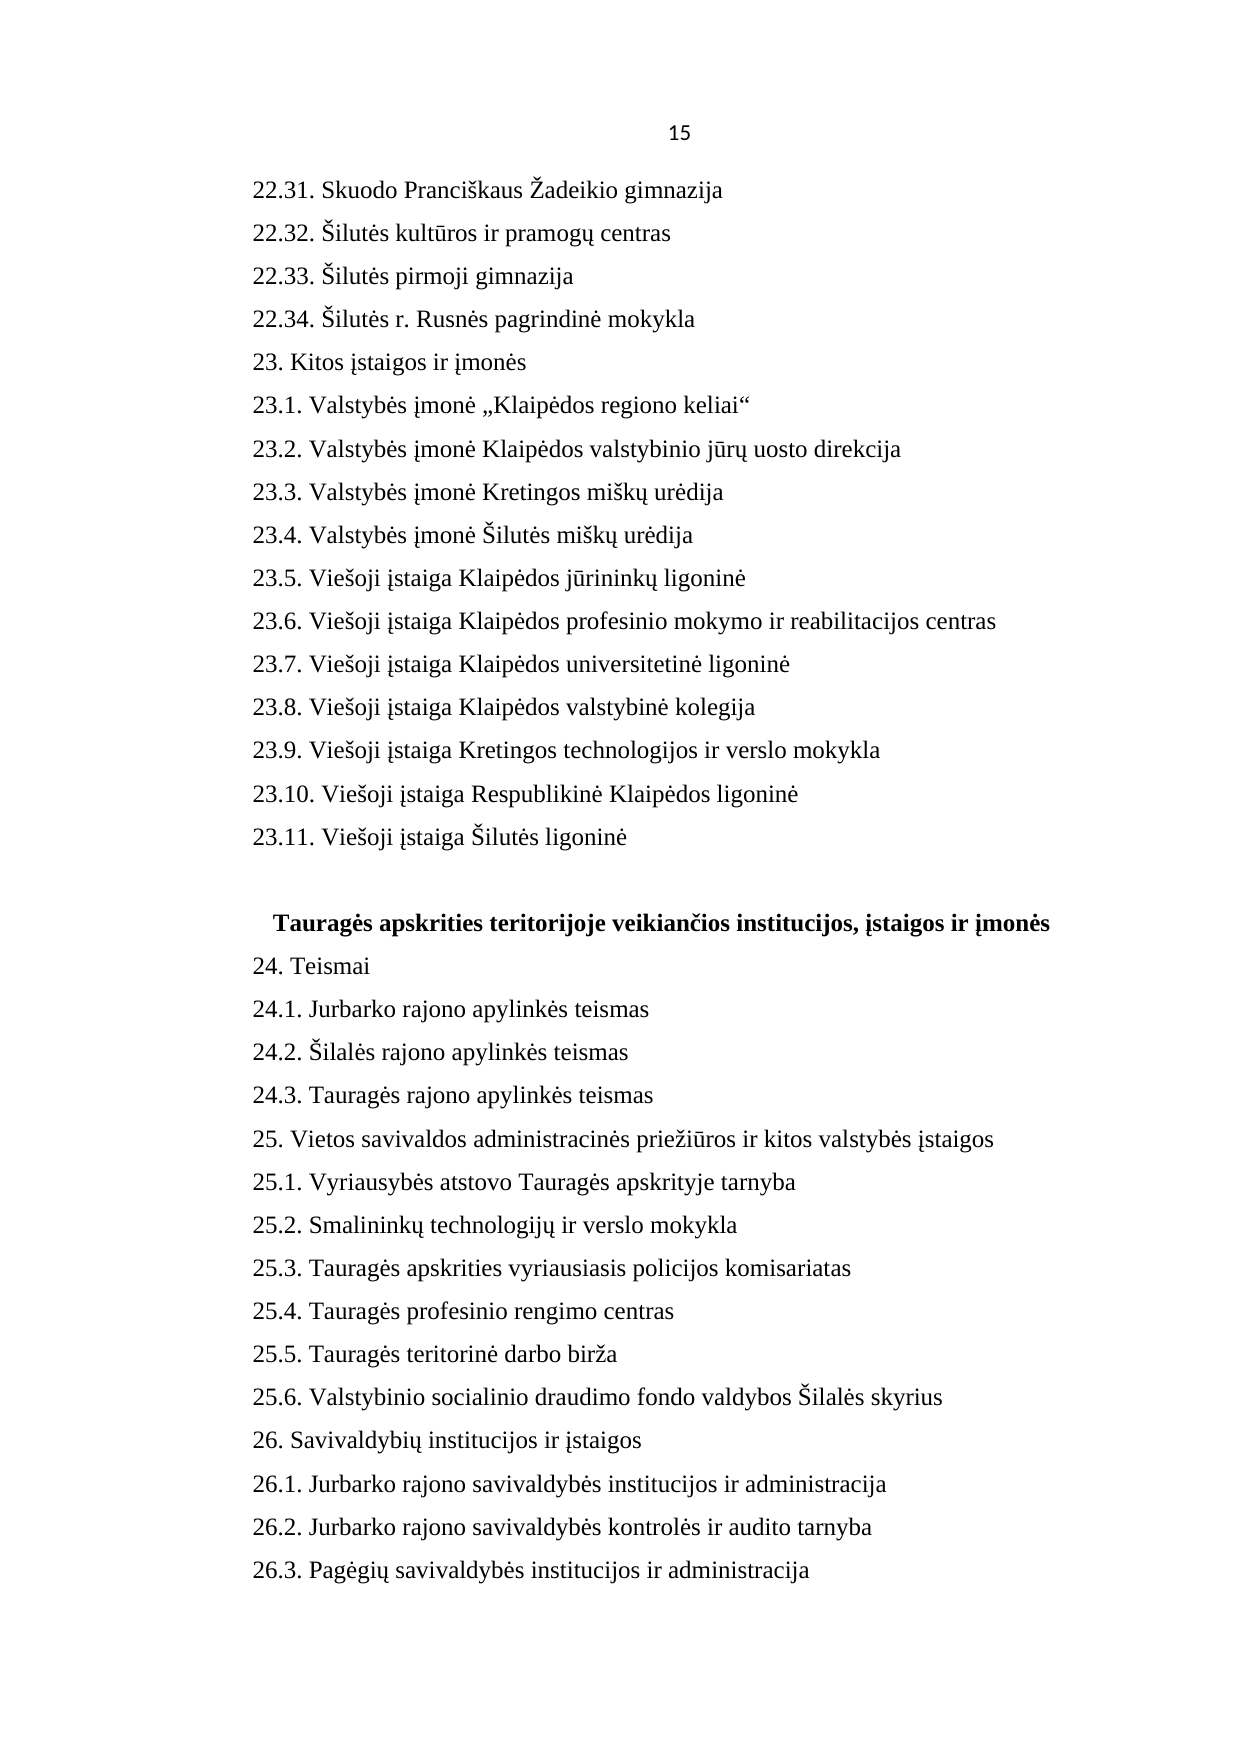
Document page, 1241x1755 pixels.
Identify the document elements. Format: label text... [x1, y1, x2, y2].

text 23.7. Viešoji įstaiga Klaipėdos universitetinė ligoninė [177, 649, 1181, 678]
text 25.4. Tauragės profesinio rengimo centras [177, 1296, 1181, 1325]
text 25. Vietos savivaldos administracinės priežiūros ir kitos valstybės įstaigos [177, 1124, 1181, 1152]
text 24.3. Tauragės rajono apylinkės teismas [177, 1081, 1181, 1109]
text 22.32. Šilutės kultūros ir pramogų centras [177, 218, 1181, 247]
text 24.1. Jurbarko rajono apylinkės teismas [177, 994, 1181, 1023]
text 25.6. Valstybinio socialinio draudimo fondo valdybos Šilalės skyrius [177, 1382, 1181, 1411]
text 23.8. Viešoji įstaiga Klaipėdos valstybinė kolegija [177, 692, 1181, 721]
text 23. Kitos įstaigos ir įmonės [177, 347, 1181, 376]
text 26.3. Pagėgių savivaldybės institucijos ir administracija [177, 1555, 1181, 1584]
text 23.3. Valstybės įmonė Kretingos miškų urėdija [177, 477, 1181, 506]
text 24. Teismai [177, 951, 1181, 980]
text 24.2. Šilalės rajono apylinkės teismas [177, 1037, 1181, 1066]
text 23.2. Valstybės įmonė Klaipėdos valstybinio jūrų uosto direkcija [177, 434, 1181, 462]
text 23.1. Valstybės įmonė „Klaipėdos regiono keliai“ [177, 391, 1181, 419]
text 23.6. Viešoji įstaiga Klaipėdos profesinio mokymo ir reabilitacijos centras [177, 606, 1181, 635]
text 25.1. Vyriausybės atstovo Tauragės apskrityje tarnyba [177, 1167, 1181, 1196]
text 23.11. Viešoji įstaiga Šilutės ligoninė [177, 822, 1181, 851]
text 25.5. Tauragės teritorinė darbo birža [177, 1339, 1181, 1368]
text 22.34. Šilutės r. Rusnės pagrindinė mokykla [177, 304, 1181, 333]
text 26.2. Jurbarko rajono savivaldybės kontrolės ir audito tarnyba [177, 1512, 1181, 1541]
text 23.4. Valstybės įmonė Šilutės miškų urėdija [177, 520, 1181, 549]
text 23.9. Viešoji įstaiga Kretingos technologijos ir verslo mokykla [177, 736, 1181, 764]
text 26.1. Jurbarko rajono savivaldybės institucijos ir administracija [177, 1469, 1181, 1497]
text 26. Savivaldybių institucijos ir įstaigos [177, 1426, 1181, 1454]
text 22.33. Šilutės pirmoji gimnazija [177, 261, 1181, 290]
text 25.3. Tauragės apskrities vyriausiasis policijos komisariatas [177, 1253, 1181, 1282]
text Tauragės apskrities teritorijoje veikiančios institucijos, įstaigos ir įmonės [177, 908, 1181, 937]
text 22.31. Skuodo Pranciškaus Žadeikio gimnazija [177, 175, 1181, 204]
text 23.5. Viešoji įstaiga Klaipėdos jūrininkų ligoninė [177, 563, 1181, 592]
text 25.2. Smalininkų technologijų ir verslo mokykla [177, 1210, 1181, 1239]
text 23.10. Viešoji įstaiga Respublikinė Klaipėdos ligoninė [177, 779, 1181, 807]
